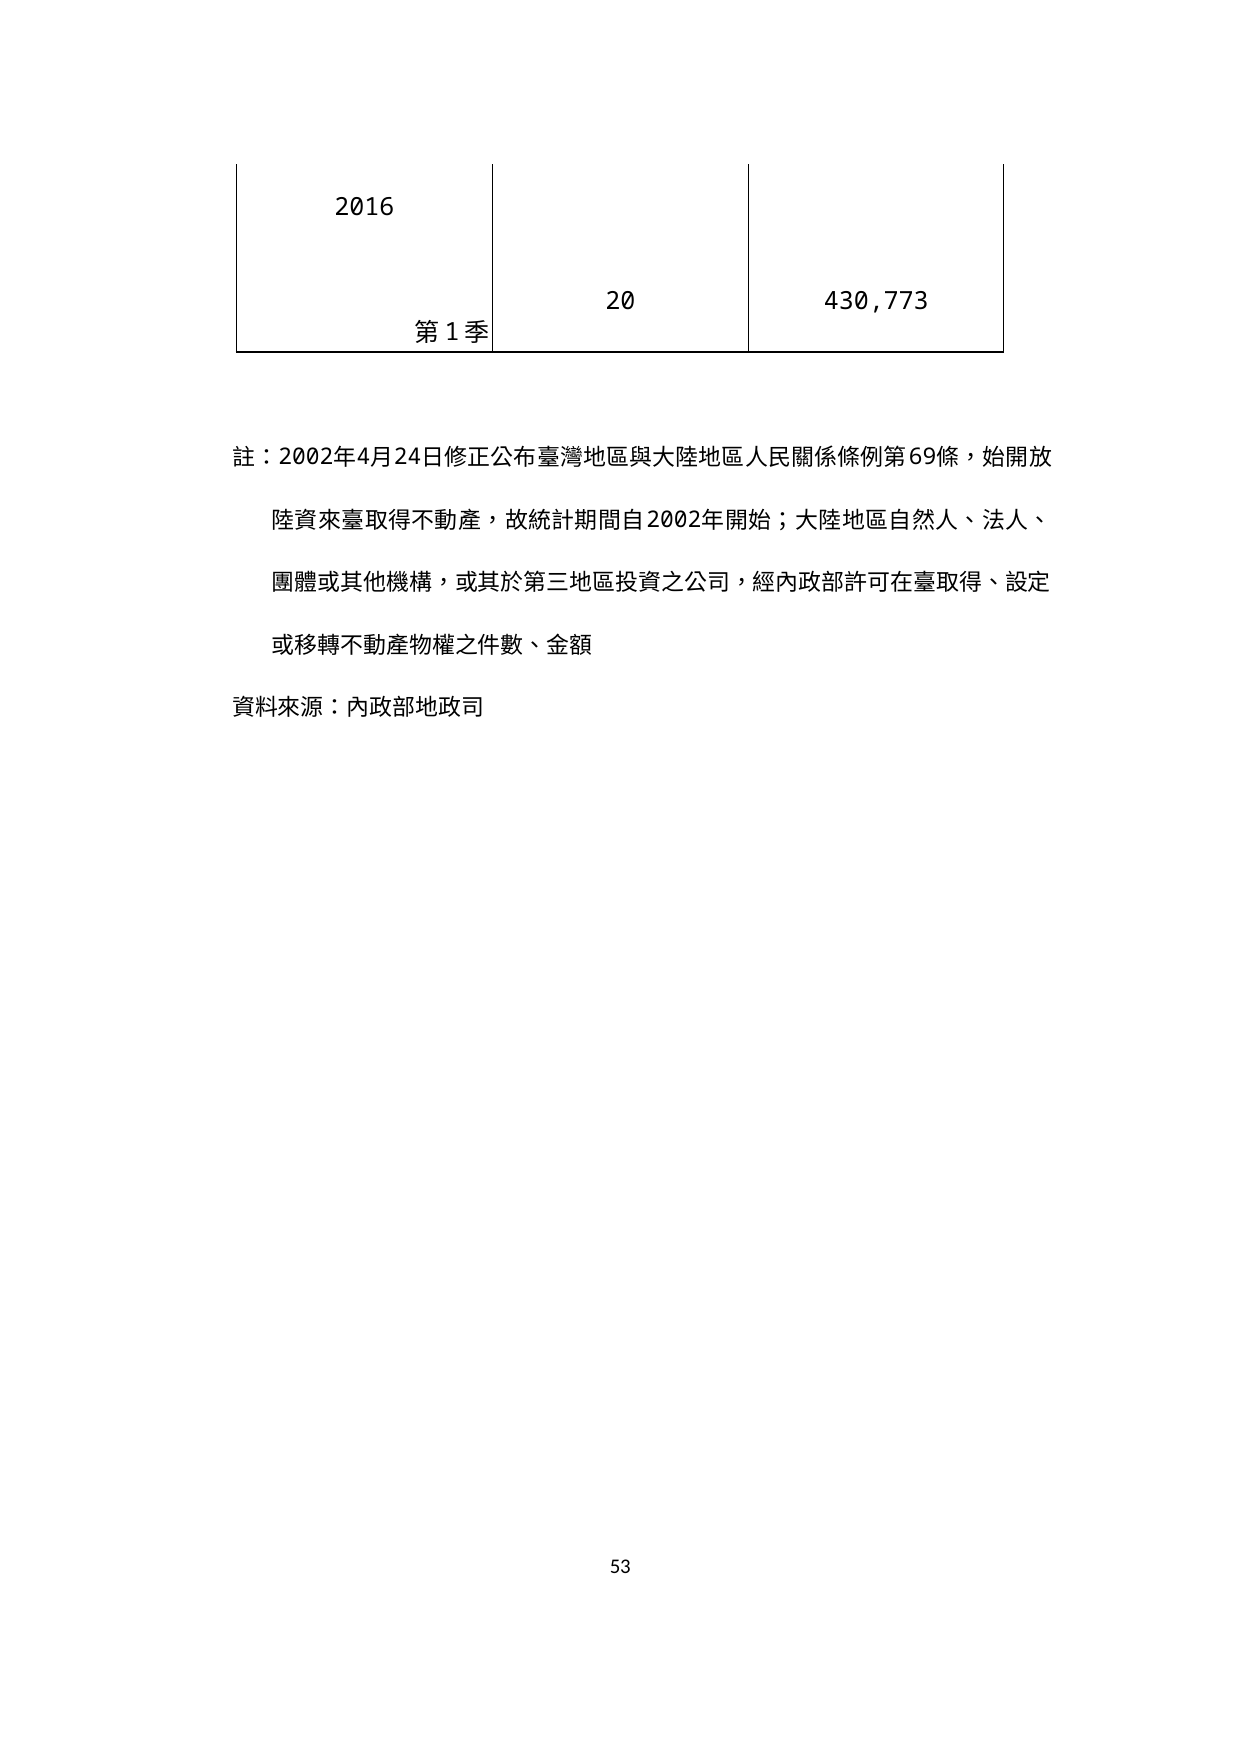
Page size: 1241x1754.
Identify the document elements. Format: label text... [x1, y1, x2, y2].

table_cell 第1季 [237, 227, 492, 351]
table_cell 430,773 [749, 227, 1003, 351]
table_cell [493, 164, 748, 227]
text 註：2002年4月24日修正公布臺灣地區與大陸地區人民關係條例第69條，始開放陸資來臺取得不動產，故統計期間自2002年開始；大陸地區自然人、法人、團體或其他機構，或其於第三地區投資之公司，經內政部許可在臺取得、設定或移轉不動產物權之件數、金額 [232, 414, 1053, 664]
table_cell [749, 164, 1003, 227]
table_cell 20 [493, 227, 748, 351]
text 資料來源：內政部地政司 [232, 664, 1053, 727]
table_cell 2016 [237, 164, 492, 227]
